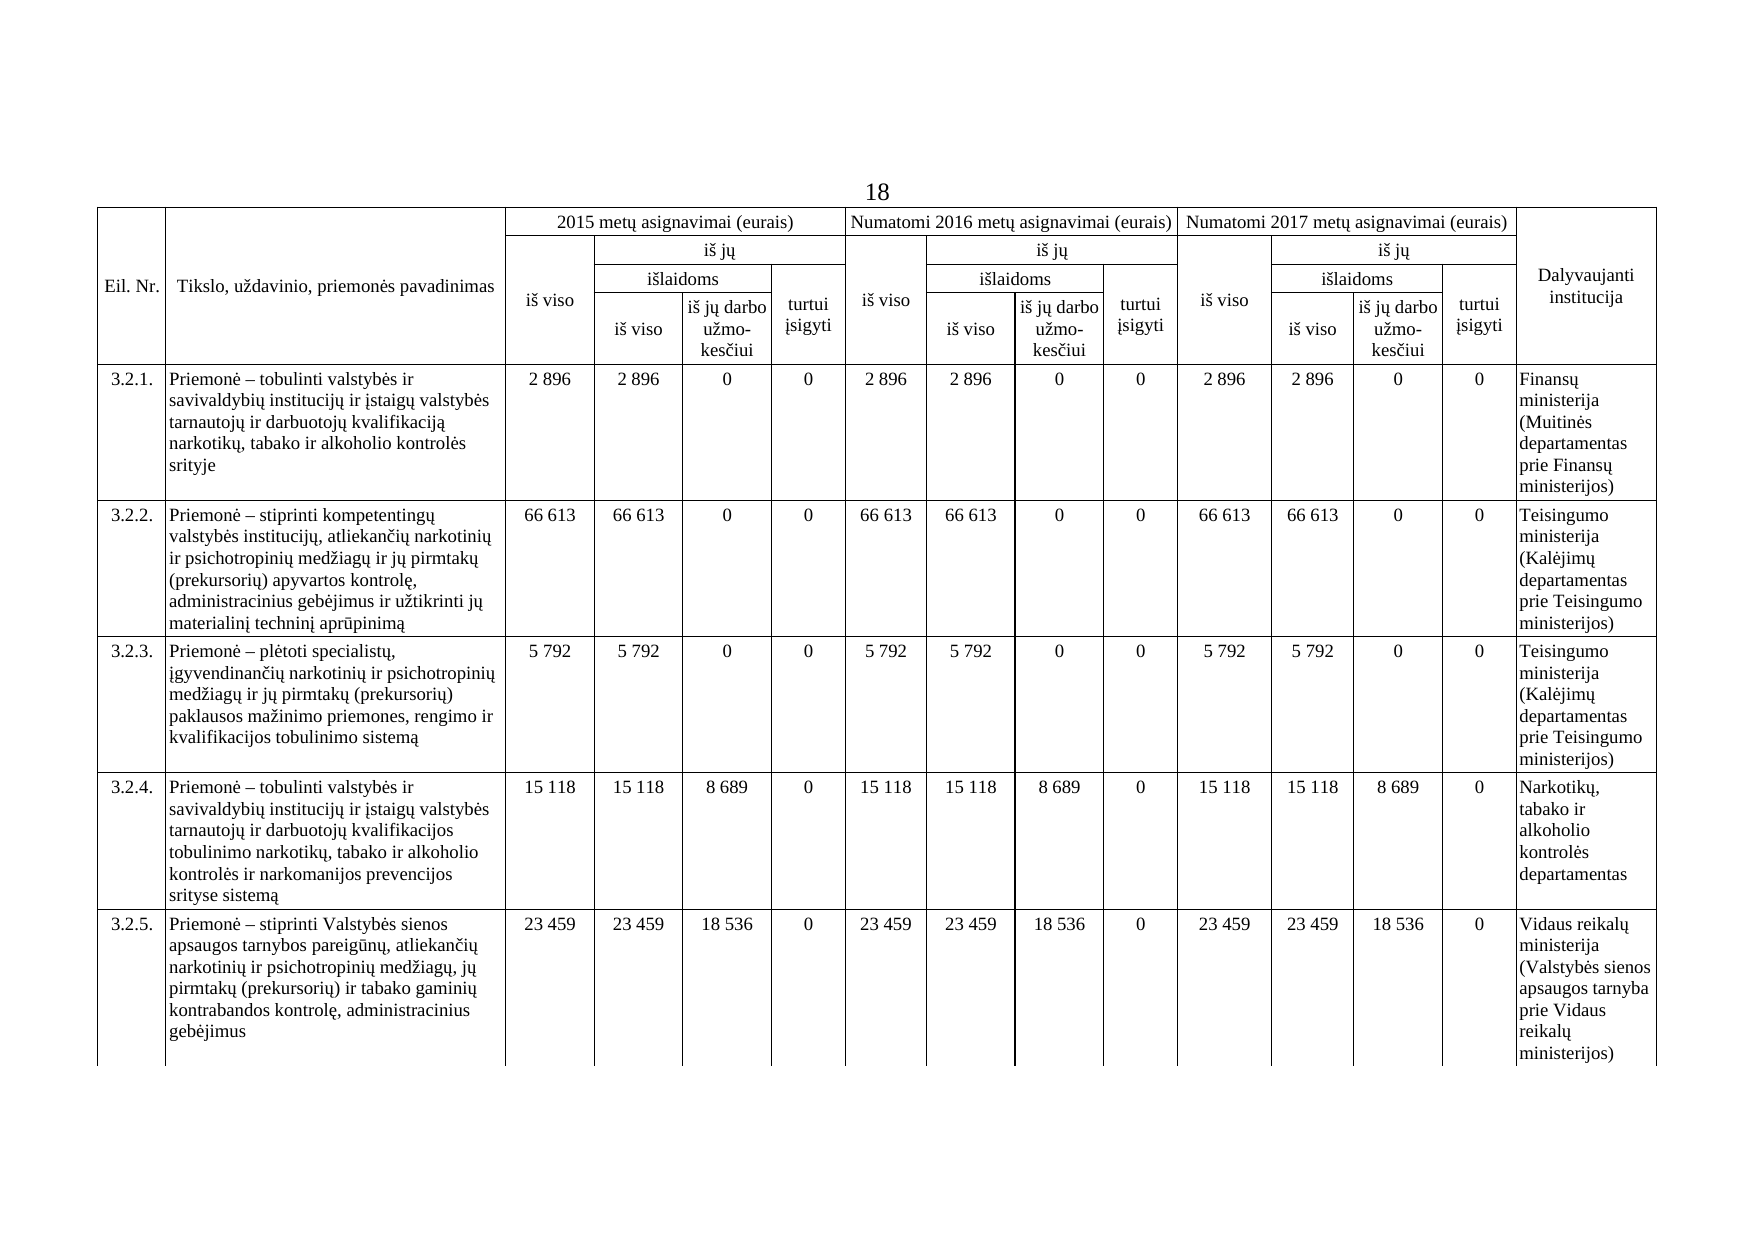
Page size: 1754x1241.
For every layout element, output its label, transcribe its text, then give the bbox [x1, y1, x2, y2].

table_cell Vidaus reikalų ministerija (Valstybės sienos apsaugos tarnyba prie Vidaus reikalų ministerijos) [1517, 910, 1656, 1066]
table_cell 23 459 [506, 910, 594, 1066]
table_cell Priemonė – tobulinti valstybės ir savivaldybių institucijų ir įstaigų valstybės tarnautojų ir darbuotojų kvalifikaciją narkotikų, tabako ir alkoholio kontrolės srityje [166, 365, 505, 500]
table_cell 0 [772, 637, 845, 772]
table_cell 15 118 [506, 773, 594, 908]
table_header 2015 metų asignavimai (eurais) [506, 208, 845, 235]
table_cell 2 896 [1178, 365, 1271, 500]
table_cell 66 613 [927, 501, 1014, 636]
table_cell išlaidoms [927, 265, 1103, 292]
table_cell 23 459 [846, 910, 926, 1066]
table_cell 5 792 [506, 637, 594, 772]
table_cell turtui įsigyti [1443, 265, 1516, 363]
table_cell turtui įsigyti [1104, 265, 1177, 363]
table_cell 0 [1443, 910, 1516, 1066]
table_cell 0 [772, 501, 845, 636]
table_cell Finansų ministerija (Muitinės departamentas prie Finansų ministerijos) [1517, 365, 1656, 500]
table_cell 15 118 [1272, 773, 1353, 908]
table_cell 23 459 [1178, 910, 1271, 1066]
table_cell 0 [1016, 501, 1103, 636]
table_cell 66 613 [1178, 501, 1271, 636]
table_cell Priemonė – stiprinti kompetentingų valstybės institucijų, atliekančių narkotinių ir psichotropinių medžiagų ir jų pirmtakų (prekursorių) apyvartos kontrolę, administracinius gebėjimus ir užtikrinti jų materialinį techninį aprūpinimą [166, 501, 505, 636]
table_cell 23 459 [927, 910, 1014, 1066]
table_cell 18 536 [1354, 910, 1442, 1066]
table_cell 0 [1016, 637, 1103, 772]
table_cell 0 [1354, 637, 1442, 772]
table_cell 18 536 [1016, 910, 1103, 1066]
table_cell 0 [1443, 637, 1516, 772]
table_cell 2 896 [927, 365, 1014, 500]
table_cell 3.2.5. [98, 910, 165, 1066]
table_cell 23 459 [1272, 910, 1353, 1066]
table_cell iš viso [1272, 293, 1353, 363]
table_cell išlaidoms [1272, 265, 1442, 292]
table_cell iš viso [846, 236, 926, 363]
table_cell 0 [1443, 365, 1516, 500]
table_header Numatomi 2017 metų asignavimai (eurais) [1178, 208, 1516, 235]
table_cell 8 689 [1354, 773, 1442, 908]
table_header Dalyvaujanti institucija [1517, 208, 1656, 363]
table_cell iš jų darbo užmo-kesčiui [1354, 293, 1442, 363]
table_header Tikslo, uždavinio, priemonės pavadinimas [166, 208, 505, 363]
table_cell 3.2.1. [98, 365, 165, 500]
table_cell Teisingumo ministerija (Kalėjimų departamentas prie Teisingumo ministerijos) [1517, 637, 1656, 772]
table_cell 0 [1104, 910, 1177, 1066]
table_cell 5 792 [1272, 637, 1353, 772]
table_cell 2 896 [595, 365, 682, 500]
table_cell 66 613 [595, 501, 682, 636]
table_cell 0 [683, 637, 771, 772]
table_cell 23 459 [595, 910, 682, 1066]
table_cell 0 [772, 365, 845, 500]
table_cell 2 896 [1272, 365, 1353, 500]
table_cell 66 613 [1272, 501, 1353, 636]
table_cell Priemonė – plėtoti specialistų, įgyvendinančių narkotinių ir psichotropinių medžiagų ir jų pirmtakų (prekursorių) paklausos mažinimo priemones, rengimo ir kvalifikacijos tobulinimo sistemą [166, 637, 505, 772]
table_cell 66 613 [506, 501, 594, 636]
table_cell Priemonė – tobulinti valstybės ir savivaldybių institucijų ir įstaigų valstybės tarnautojų ir darbuotojų kvalifikacijos tobulinimo narkotikų, tabako ir alkoholio kontrolės ir narkomanijos prevencijos srityse sistemą [166, 773, 505, 908]
table_cell 8 689 [1016, 773, 1103, 908]
table_cell 5 792 [595, 637, 682, 772]
table_cell 2 896 [846, 365, 926, 500]
table_cell 0 [1443, 773, 1516, 908]
table_cell 2 896 [506, 365, 594, 500]
table_cell 0 [1104, 365, 1177, 500]
table_cell 0 [1443, 501, 1516, 636]
table_cell 5 792 [1178, 637, 1271, 772]
table_cell 5 792 [927, 637, 1014, 772]
table_cell 3.2.3. [98, 637, 165, 772]
table_header Eil. Nr. [98, 208, 165, 363]
table_cell 18 536 [683, 910, 771, 1066]
table_cell iš viso [506, 236, 594, 363]
table_cell 15 118 [595, 773, 682, 908]
table_cell iš jų darbo užmo-kesčiui [683, 293, 771, 363]
table_cell 15 118 [927, 773, 1014, 908]
table_cell iš jų darbo užmo-kesčiui [1016, 293, 1103, 363]
table_cell 3.2.2. [98, 501, 165, 636]
table_cell 0 [772, 773, 845, 908]
table_cell 66 613 [846, 501, 926, 636]
table_cell 0 [1104, 501, 1177, 636]
table_cell 0 [1354, 365, 1442, 500]
table_cell iš jų [595, 236, 845, 263]
table_cell iš jų [1272, 236, 1516, 263]
table_cell Teisingumo ministerija (Kalėjimų departamentas prie Teisingumo ministerijos) [1517, 501, 1656, 636]
table_cell 8 689 [683, 773, 771, 908]
table_cell Narkotikų, tabako ir alkoholio kontrolės departamentas [1517, 773, 1656, 908]
table_cell iš jų [927, 236, 1177, 263]
table_cell išlaidoms [595, 265, 771, 292]
table_cell iš viso [1178, 236, 1271, 363]
table_cell 0 [1104, 773, 1177, 908]
table_cell 15 118 [1178, 773, 1271, 908]
table_cell 0 [683, 501, 771, 636]
table_cell iš viso [595, 293, 682, 363]
table_cell Priemonė – stiprinti Valstybės sienos apsaugos tarnybos pareigūnų, atliekančių narkotinių ir psichotropinių medžiagų, jų pirmtakų (prekursorių) ir tabako gaminių kontrabandos kontrolę, administracinius gebėjimus [166, 910, 505, 1066]
table_cell 3.2.4. [98, 773, 165, 908]
table_cell 0 [772, 910, 845, 1066]
table_cell 0 [1016, 365, 1103, 500]
table_cell turtui įsigyti [772, 265, 845, 363]
table_header Numatomi 2016 metų asignavimai (eurais) [846, 208, 1177, 235]
table_cell 5 792 [846, 637, 926, 772]
table_cell 15 118 [846, 773, 926, 908]
table_cell 0 [1104, 637, 1177, 772]
table_cell 0 [1354, 501, 1442, 636]
table_cell 0 [683, 365, 771, 500]
table_cell iš viso [927, 293, 1014, 363]
